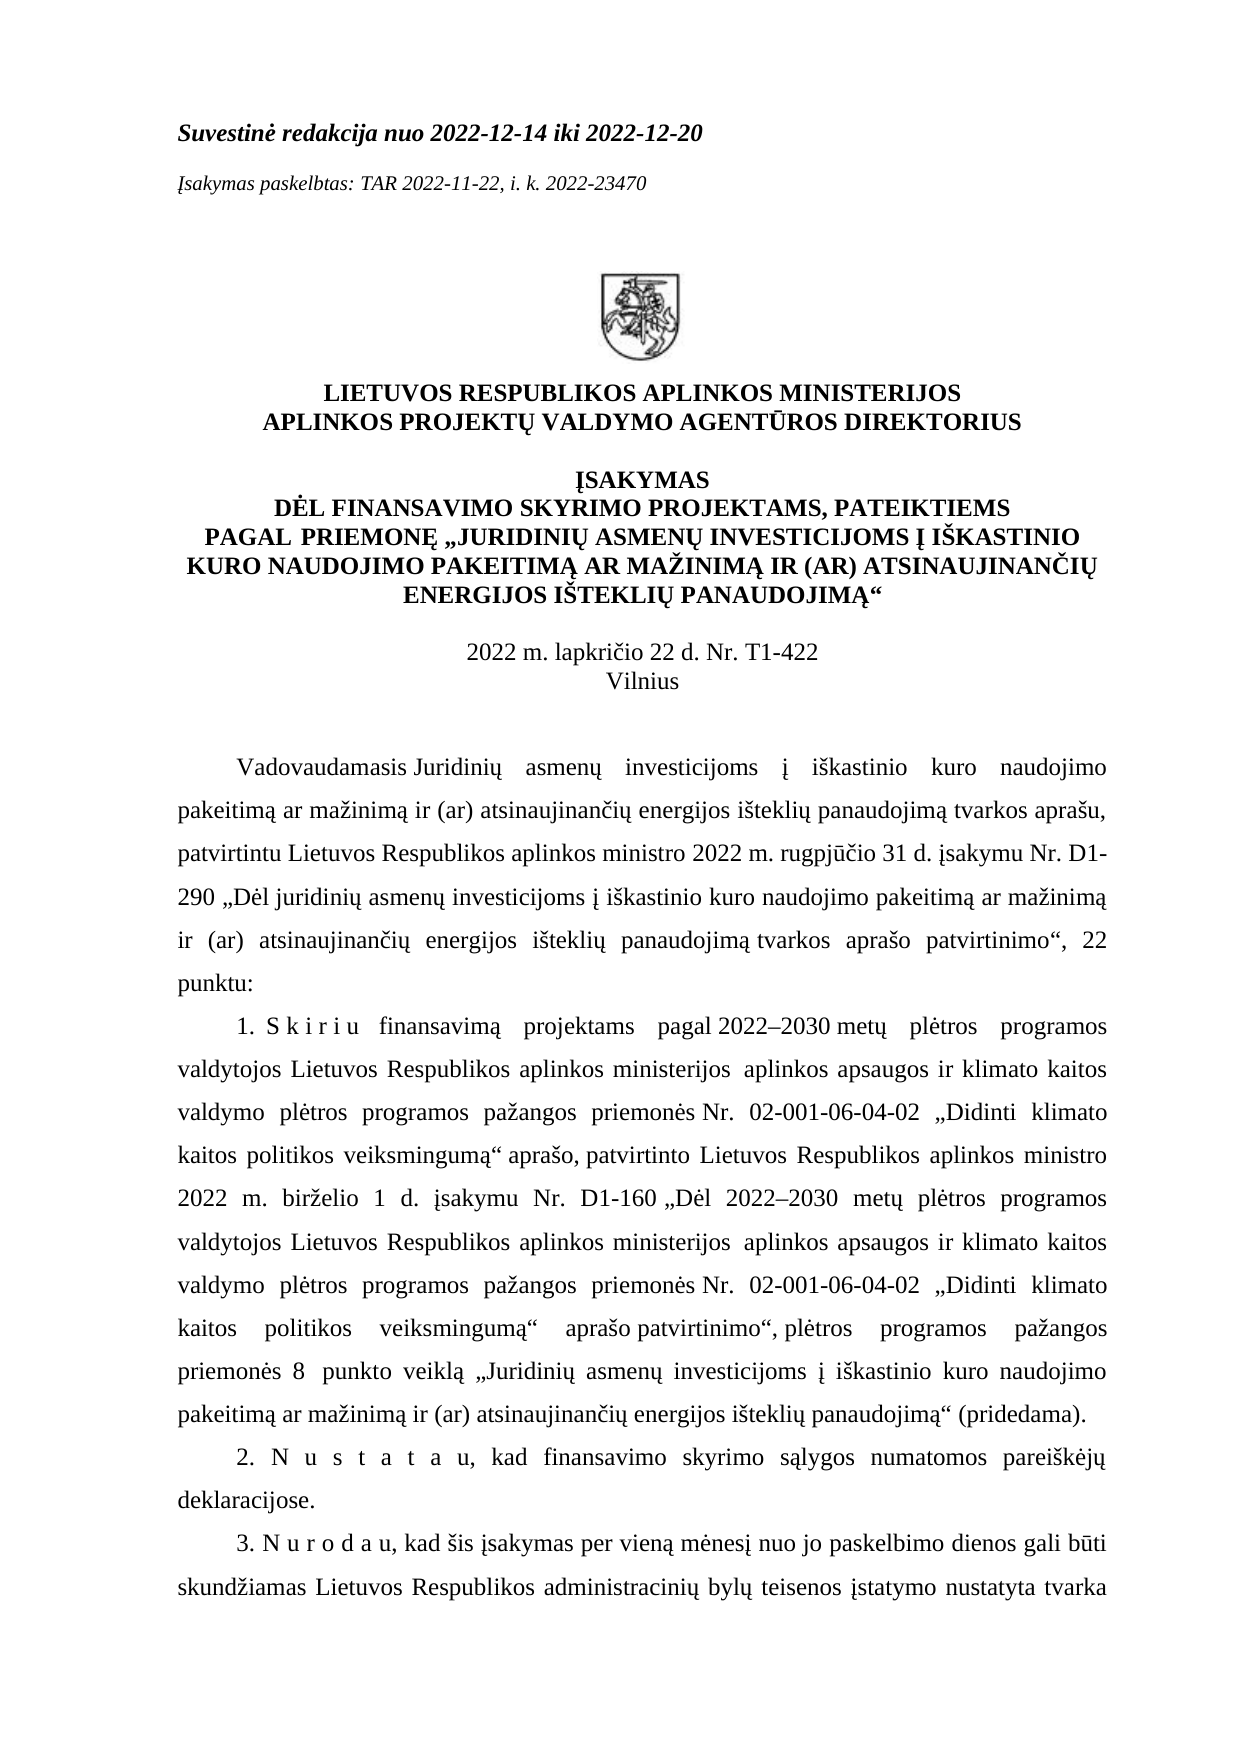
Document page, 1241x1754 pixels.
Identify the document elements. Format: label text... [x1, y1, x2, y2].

text 2022 m. lapkričio 22 d. Nr. T1-422 [177, 637, 1107, 666]
text APLINKOS PROJEKTŲ VALDYMO AGENTŪROS DIREKTORIUS [177, 407, 1107, 436]
text Vilnius [177, 666, 1107, 695]
text 2. N u s t a t a u, kad finansavimo skyrimo sąlygos numatomos pareiškėjų deklaracijose. [177, 1442, 1107, 1514]
text Įsakymas [177, 465, 1107, 493]
text Vadovaudamasis Juridinių asmenų investicijoms į iškastinio kuro naudojimo pakeitimą ar mažinimą ir (ar) atsinaujinančių energijos išteklių panaudojimą tvarkos aprašu, patvirtintu Lietuvos Respublikos aplinkos ministro 2022 m. rugpjūčio 31 d. įsakymu Nr. D1-290 „Dėl juridinių asmenų investicijoms į iškastinio kuro naudojimo pakeitimą ar mažinimą ir (ar) atsinaujinančių energijos išteklių panaudojimą tvarkos aprašo patvirtinimo“, 22 punktu: [177, 752, 1107, 997]
text DĖL FINANSAVIMO SKYRIMO PROJEKTAMS, PATEIKTIEMS PAGAL PRIEMONĘ „JURIDINIŲ ASMENŲ INVESTICIJOMS Į IŠKASTINIO KURO NAUDOJIMO PAKEITIMĄ AR MAŽINIMĄ IR (AR) ATSINAUJINANČIŲ ENERGIJOS IŠTEKLIŲ PANAUDOJIMĄ“ [177, 493, 1107, 608]
text Suvestinė redakcija nuo 2022-12-14 iki 2022-12-20 [177, 118, 1107, 147]
text 1. Skiriu finansavimą projektams pagal 2022–2030 metų plėtros programos valdytojos Lietuvos Respublikos aplinkos ministerijos aplinkos apsaugos ir klimato kaitos valdymo plėtros programos pažangos priemonės Nr. 02-001-06-04-02 „Didinti klimato kaitos politikos veiksmingumą“ aprašo, patvirtinto Lietuvos Respublikos aplinkos ministro 2022 m. birželio 1 d. įsakymu Nr. D1-160 „Dėl 2022–2030 metų plėtros programos valdytojos Lietuvos Respublikos aplinkos ministerijos aplinkos apsaugos ir klimato kaitos valdymo plėtros programos pažangos priemonės Nr. 02-001-06-04-02 „Didinti klimato kaitos politikos veiksmingumą“ aprašo patvirtinimo“, plėtros programos pažangos priemonės 8 punkto veiklą „Juridinių asmenų investicijoms į iškastinio kuro naudojimo pakeitimą ar mažinimą ir (ar) atsinaujinančių energijos išteklių panaudojimą“ (pridedama). [177, 1011, 1107, 1428]
text 3. N u r o d a u, kad šis įsakymas per vieną mėnesį nuo jo paskelbimo dienos gali būti skundžiamas Lietuvos Respublikos administracinių bylų teisenos įstatymo nustatyta tvarka [177, 1528, 1107, 1600]
text LIETUVOS RESPUBLIKOS APLINKOS MINISTERIJOS [177, 378, 1107, 407]
text Įsakymas paskelbtas: TAR 2022-11-22, i. k. 2022-23470 [177, 171, 1107, 195]
